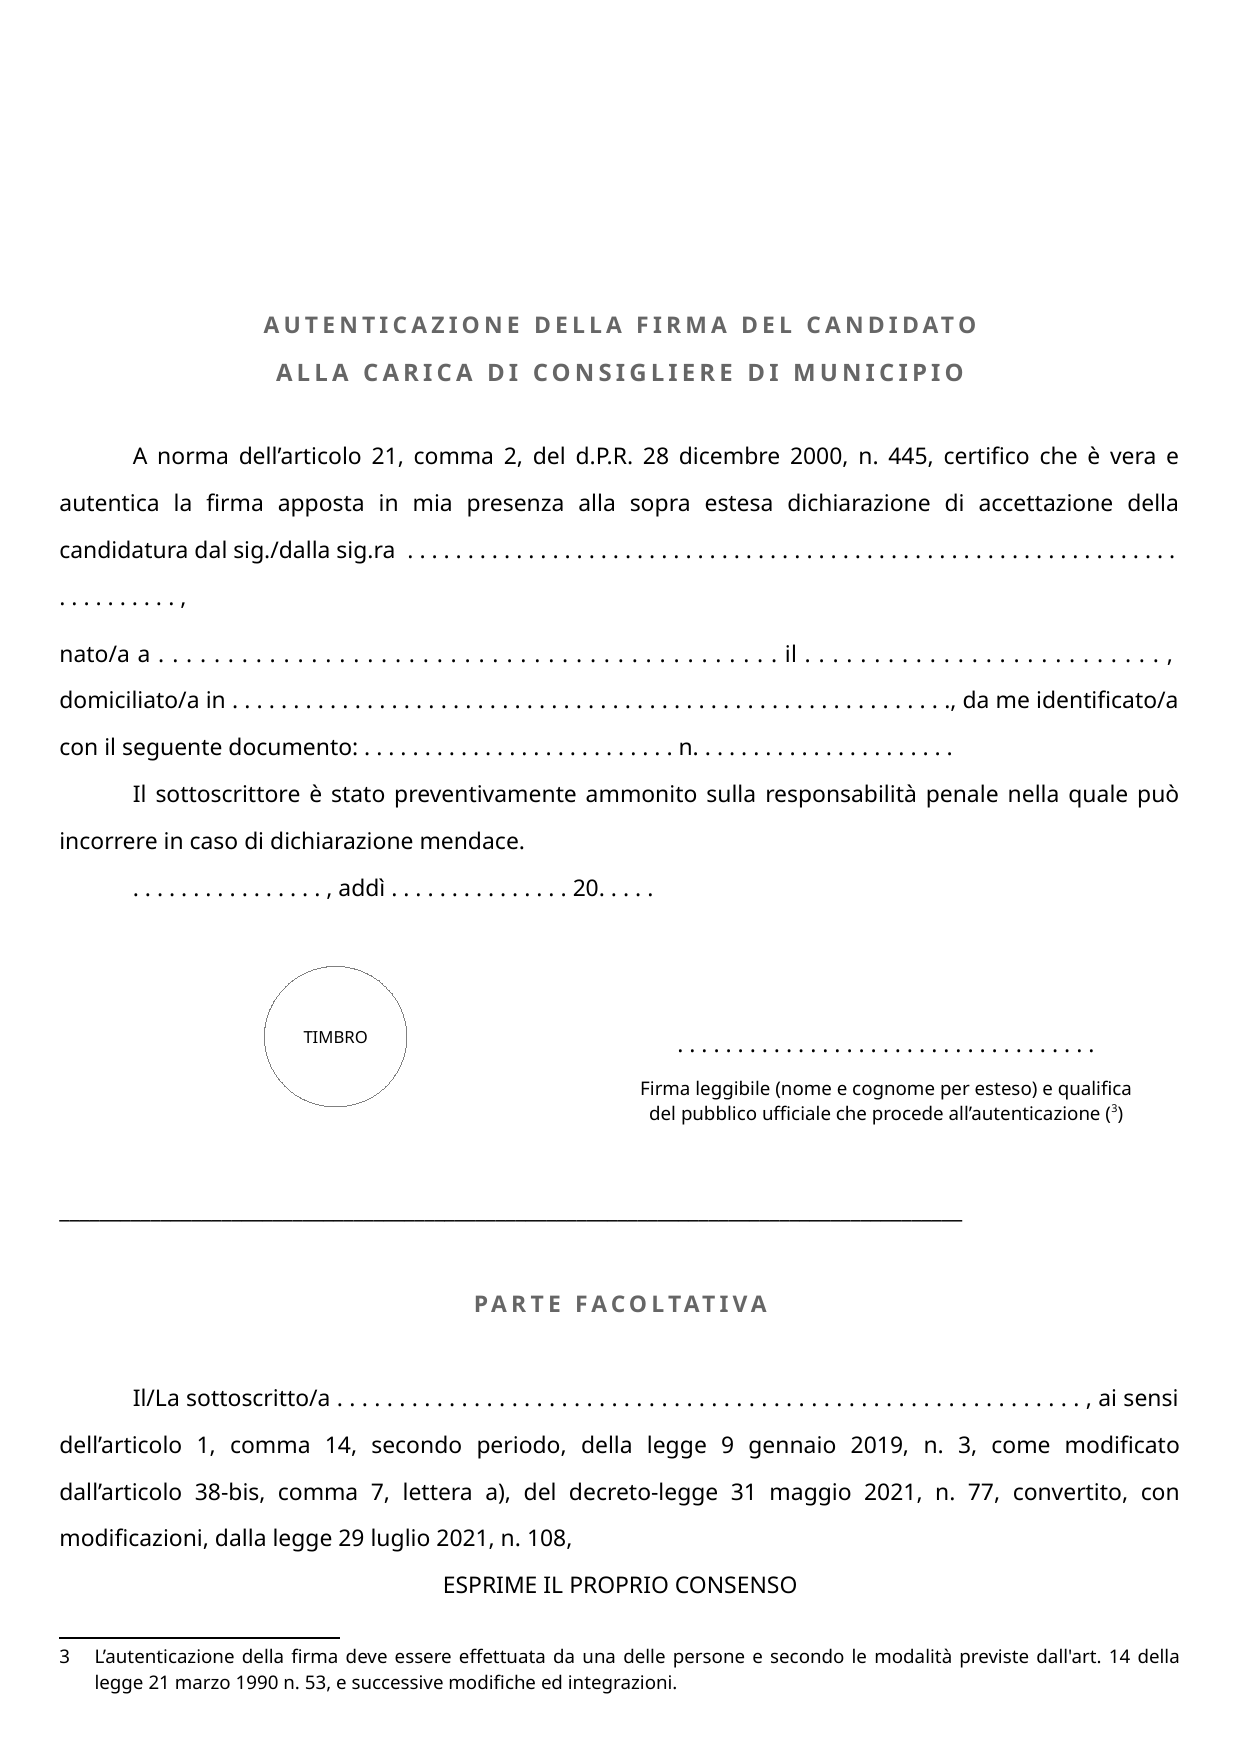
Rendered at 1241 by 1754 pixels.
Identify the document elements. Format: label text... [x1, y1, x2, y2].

text A norma dell’articolo 21, comma 2, del d.P.R. 28 dicembre 2000, n. 445, certifico che è vera e autentica la firma apposta in mia presenza alla sopra estesa dichiarazione di accettazione della candidatura dal sig./dalla sig.ra . . . . . . . . . . . . . . . . . . . . . . . . . . . . . . . . . . . . . . . . . . . . . . . . . . . . . . . . . . . . . . . . . . . . . . . . . . , [59, 440, 1181, 612]
text ALLA CARICA DI CONSIGLIERE DI MUNICIPIO [59, 356, 1181, 388]
text del pubblico ufficiale che procede all’autenticazione () [591, 1101, 1181, 1126]
text AUTENTICAZIONE DELLA FIRMA DEL CANDIDATO [59, 309, 1181, 340]
text Il/La sottoscritto/a . . . . . . . . . . . . . . . . . . . . . . . . . . . . . . . . . . . . . . . . . . . . . . . . . . . . . . . . . . . . , ai sensi dell’articolo 1, comma 14, secondo periodo, della legge 9 gennaio 2019, n. 3, come modificato dall’articolo 38-bis, comma 7, lettera a), del decreto-legge 31 maggio 2021, n. 77, convertito, con modificazioni, dalla legge 29 luglio 2021, n. 108, [59, 1382, 1181, 1553]
text . . . . . . . . . . . . . . . . . . . . . . . . . . . . . . . . . . . [591, 1028, 1181, 1059]
text ESPRIME IL PROPRIO CONSENSO [59, 1569, 1181, 1600]
text Il sottoscrittore è stato preventivamente ammonito sulla responsabilità penale nella quale può incorrere in caso di dichiarazione mendace. [59, 778, 1181, 856]
text nato/a a . . . . . . . . . . . . . . . . . . . . . . . . . . . . . . . . . . . . . . . . . . . . . il . . . . . . . . . . . . . . . . . . . . . . . . . . , domiciliato/a in . . . . . . . . . . . . . . . . . . . . . . . . . . . . . . . . . . . . . . . . . . . . . . . . . . . . . . . . . . ., da me identificato/a con il seguente documento: . . . . . . . . . . . . . . . . . . . . . . . . . . n. . . . . . . . . . . . . . . . . . . . . . [59, 637, 1181, 762]
text . . . . . . . . . . . . . . . . , addì . . . . . . . . . . . . . . . 20. . . . . [59, 872, 1181, 903]
text Firma leggibile (nome e cognome per esteso) e qualifica [591, 1075, 1181, 1101]
text L’autenticazione della firma deve essere effettuata da una delle persone e secondo le modalità previste dall'art. 14 della legge 21 marzo 1990 n. 53, e successive modifiche ed integrazioni. [59, 1644, 1181, 1695]
text _________________________________________________________________________________________ [59, 1194, 1181, 1225]
text PARTE FACOLTATIVA [59, 1288, 1181, 1319]
